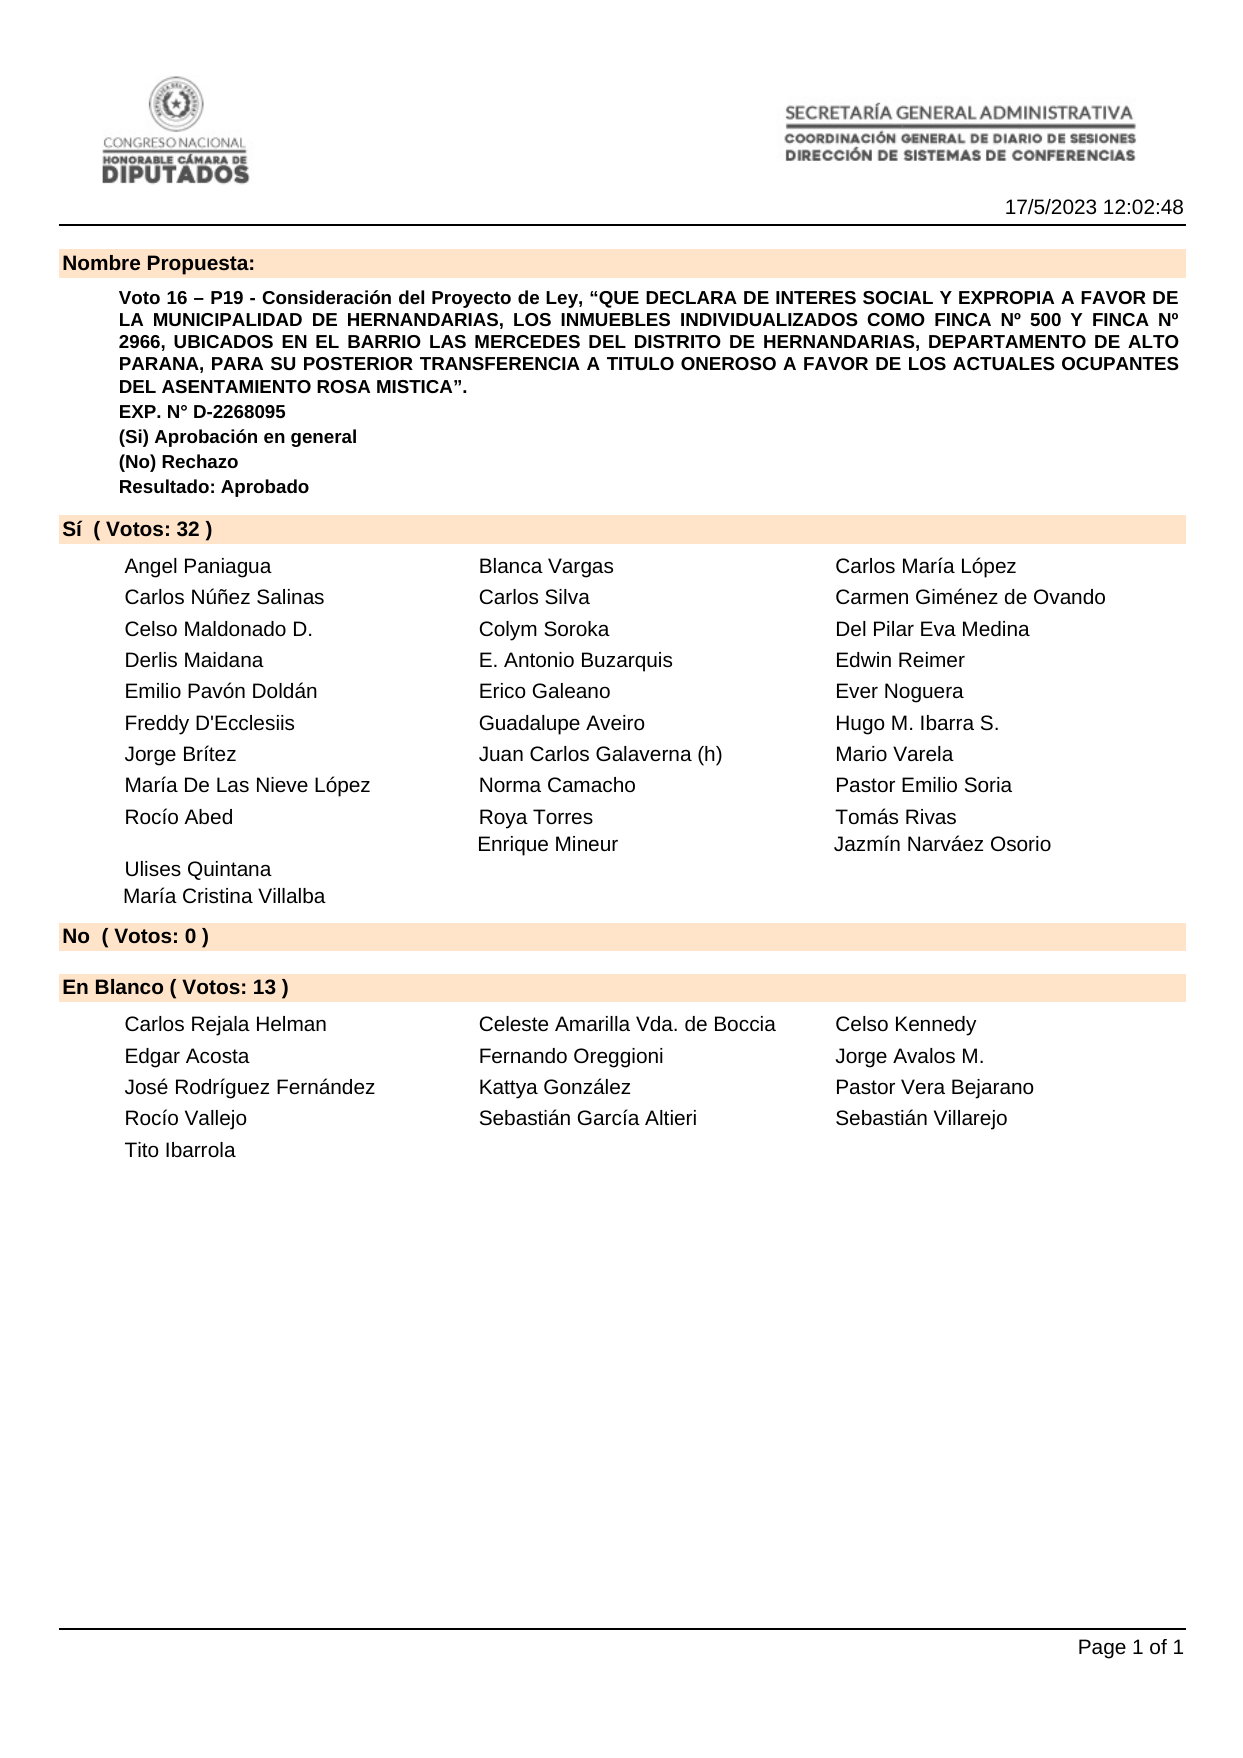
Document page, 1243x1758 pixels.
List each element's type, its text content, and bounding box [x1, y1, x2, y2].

table_cell [1172, 832, 1186, 856]
table_cell [59, 278, 1186, 283]
table_cell [816, 678, 832, 706]
table_cell Norma Camacho [475, 772, 816, 801]
table_cell Kattya González [475, 1074, 816, 1102]
table_cell [59, 553, 121, 581]
table_cell [461, 584, 475, 612]
table_cell Rocío Vallejo [121, 1105, 461, 1133]
table_cell [59, 647, 121, 675]
table_cell Nombre Propuesta: [59, 249, 1186, 278]
table_header Voto 16 – P19 - Consideración del Proyecto de Ley, “QUE DECLARA DE INTERES SOCIAL Y EXPROPIA A FAVOR DE LA MUNICIPALIDAD DE HERNANDARIAS, LOS INMUEBLES INDIVIDUALIZADOS COMO FINCA Nº 500 Y FINCA Nº 2966, UBICADOS EN EL BARRIO LAS MERCEDES DEL DISTRITO DE HERNANDARIAS, DEPARTAMENTO DE ALTO PARANA, PARA SU POSTERIOR TRANSFERENCIA A TITULO ONEROSO A FAVOR DE LOS ACTUALES OCUPANTES DEL ASENTAMIENTO ROSA MISTICA”. EXP. N° D-2268095 (Si) Aprobación en general (No) Rechazo Resultado: Aprobado [116, 284, 1182, 498]
table_cell [1172, 709, 1186, 738]
table_cell [1172, 647, 1186, 675]
table_header [59, 284, 116, 498]
table_cell [59, 1630, 1186, 1634]
table_cell Emilio Pavón Doldán [121, 678, 461, 706]
table_cell María Cristina Villalba [121, 884, 461, 922]
table_cell Edgar Acosta [121, 1042, 461, 1071]
table_cell [461, 772, 475, 801]
table_cell [59, 709, 121, 738]
table_cell [816, 615, 832, 644]
table_cell [59, 741, 121, 769]
table_cell [816, 1011, 832, 1039]
table_cell Tomás Rivas [832, 803, 1172, 832]
table_cell [816, 1105, 832, 1133]
table_cell [816, 584, 832, 612]
table_header [59, 190, 651, 223]
table_cell Carlos Rejala Helman [121, 1011, 461, 1039]
table_cell [816, 553, 832, 581]
table_header Sí ( Votos: 32 ) [59, 515, 1186, 544]
table_cell Carmen Giménez de Ovando [832, 584, 1172, 612]
table_cell [832, 1165, 1172, 1627]
table_cell Erico Galeano [475, 678, 816, 706]
table_cell [816, 1042, 832, 1071]
table_cell [461, 553, 475, 581]
table_cell [1172, 1105, 1186, 1133]
table_cell José Rodríguez Fernández [121, 1074, 461, 1102]
table_cell [832, 856, 1172, 884]
table_cell Del Pilar Eva Medina [832, 615, 1172, 644]
table_cell [816, 1165, 832, 1627]
table_cell Tito Ibarrola [121, 1136, 461, 1165]
table_cell [461, 1165, 475, 1627]
table_cell Edwin Reimer [832, 647, 1172, 675]
table_cell Enrique Mineur [475, 832, 816, 856]
table_cell [461, 884, 475, 922]
table_cell [121, 832, 461, 856]
table_cell [59, 584, 121, 612]
table_cell Blanca Vargas [475, 553, 816, 581]
table_cell [1182, 498, 1187, 515]
table_cell Jazmín Narváez Osorio [832, 832, 1172, 856]
table_cell [461, 1074, 475, 1102]
table_cell No ( Votos: 0 ) [59, 923, 1186, 951]
table_cell [461, 1042, 475, 1071]
table_cell Freddy D'Ecclesiis [121, 709, 461, 738]
table_cell Pastor Emilio Soria [832, 772, 1172, 801]
table_cell [461, 1136, 475, 1165]
table_cell [816, 1074, 832, 1102]
table_cell Carlos Núñez Salinas [121, 584, 461, 612]
table_header [1182, 284, 1187, 498]
table_cell [59, 1634, 827, 1668]
table_cell [1172, 884, 1186, 922]
table_cell Ulises Quintana [121, 856, 461, 884]
table_cell María De Las Nieve López [121, 772, 461, 801]
table_cell [59, 1074, 121, 1102]
table_cell Sebastián Villarejo [832, 1105, 1172, 1133]
table_cell [59, 951, 1186, 974]
table_cell Guadalupe Aveiro [475, 709, 816, 738]
table_cell [816, 803, 832, 832]
table_cell [461, 615, 475, 644]
table_cell [1172, 803, 1186, 832]
table_cell Jorge Brítez [121, 741, 461, 769]
table_cell Carlos Silva [475, 584, 816, 612]
table_cell [816, 772, 832, 801]
table_cell Colym Soroka [475, 615, 816, 644]
table_cell [475, 856, 816, 884]
table_cell [59, 1003, 1186, 1011]
table_cell [121, 1165, 461, 1627]
table_cell [59, 803, 121, 832]
table_cell Page 1 of 1 [828, 1634, 1186, 1668]
table_cell [1172, 615, 1186, 644]
table_cell [816, 832, 832, 856]
table_cell [59, 544, 1186, 552]
table_cell Derlis Maidana [121, 647, 461, 675]
table_cell [1172, 856, 1186, 884]
table_cell [816, 856, 832, 884]
table_cell [1172, 1011, 1186, 1039]
table_cell En Blanco ( Votos: 13 ) [59, 974, 1186, 1002]
table_cell Hugo M. Ibarra S. [832, 709, 1172, 738]
table_cell Juan Carlos Galaverna (h) [475, 741, 816, 769]
table_cell [461, 709, 475, 738]
table_cell [461, 856, 475, 884]
table_cell [475, 884, 816, 922]
table_cell [816, 741, 832, 769]
table_cell [816, 709, 832, 738]
table_cell [59, 884, 121, 922]
table_cell [461, 741, 475, 769]
table_cell Angel Paniagua [121, 553, 461, 581]
table_cell Celso Maldonado D. [121, 615, 461, 644]
table_cell [816, 884, 832, 922]
table_cell Fernando Oreggioni [475, 1042, 816, 1071]
table_cell [59, 772, 121, 801]
table_cell [59, 832, 121, 856]
table_cell Pastor Vera Bejarano [832, 1074, 1172, 1102]
table_cell Sebastián García Altieri [475, 1105, 816, 1133]
table_cell [59, 1105, 121, 1133]
table_cell [461, 803, 475, 832]
table_cell [1172, 1165, 1186, 1627]
table_cell [1172, 678, 1186, 706]
table_cell [59, 678, 121, 706]
table_cell [59, 1011, 121, 1039]
table_cell [116, 498, 1182, 515]
table_cell [475, 1165, 816, 1627]
table_cell [832, 1136, 1172, 1165]
table_cell [461, 647, 475, 675]
table_cell E. Antonio Buzarquis [475, 647, 816, 675]
table_cell [1172, 553, 1186, 581]
table_cell Roya Torres [475, 803, 816, 832]
table_cell [816, 647, 832, 675]
table_cell Carlos María López [832, 553, 1172, 581]
table_cell Jorge Avalos M. [832, 1042, 1172, 1071]
table_cell [461, 1105, 475, 1133]
table_cell [816, 1136, 832, 1165]
table_cell [475, 1136, 816, 1165]
table_cell Ever Noguera [832, 678, 1172, 706]
table_cell [59, 498, 116, 515]
table_cell Rocío Abed [121, 803, 461, 832]
table_cell Mario Varela [832, 741, 1172, 769]
table_cell [1172, 1136, 1186, 1165]
table_cell [461, 832, 475, 856]
table_cell Celeste Amarilla Vda. de Boccia [475, 1011, 816, 1039]
table_cell [1172, 741, 1186, 769]
table_cell [461, 1011, 475, 1039]
table_cell [832, 884, 1172, 922]
table_cell [59, 1165, 121, 1627]
table_cell [1172, 1074, 1186, 1102]
table_cell [1172, 772, 1186, 801]
table_cell Celso Kennedy [832, 1011, 1172, 1039]
table_cell [59, 1042, 121, 1071]
table_cell [59, 1136, 121, 1165]
table_cell [59, 615, 121, 644]
table_cell [461, 678, 475, 706]
table_header 17/5/2023 12:02:48 [651, 189, 1186, 223]
table_cell [59, 228, 1186, 249]
table_cell [59, 856, 121, 884]
table_cell [1172, 584, 1186, 612]
table_cell [1172, 1042, 1186, 1071]
picture [58, 75, 1181, 190]
